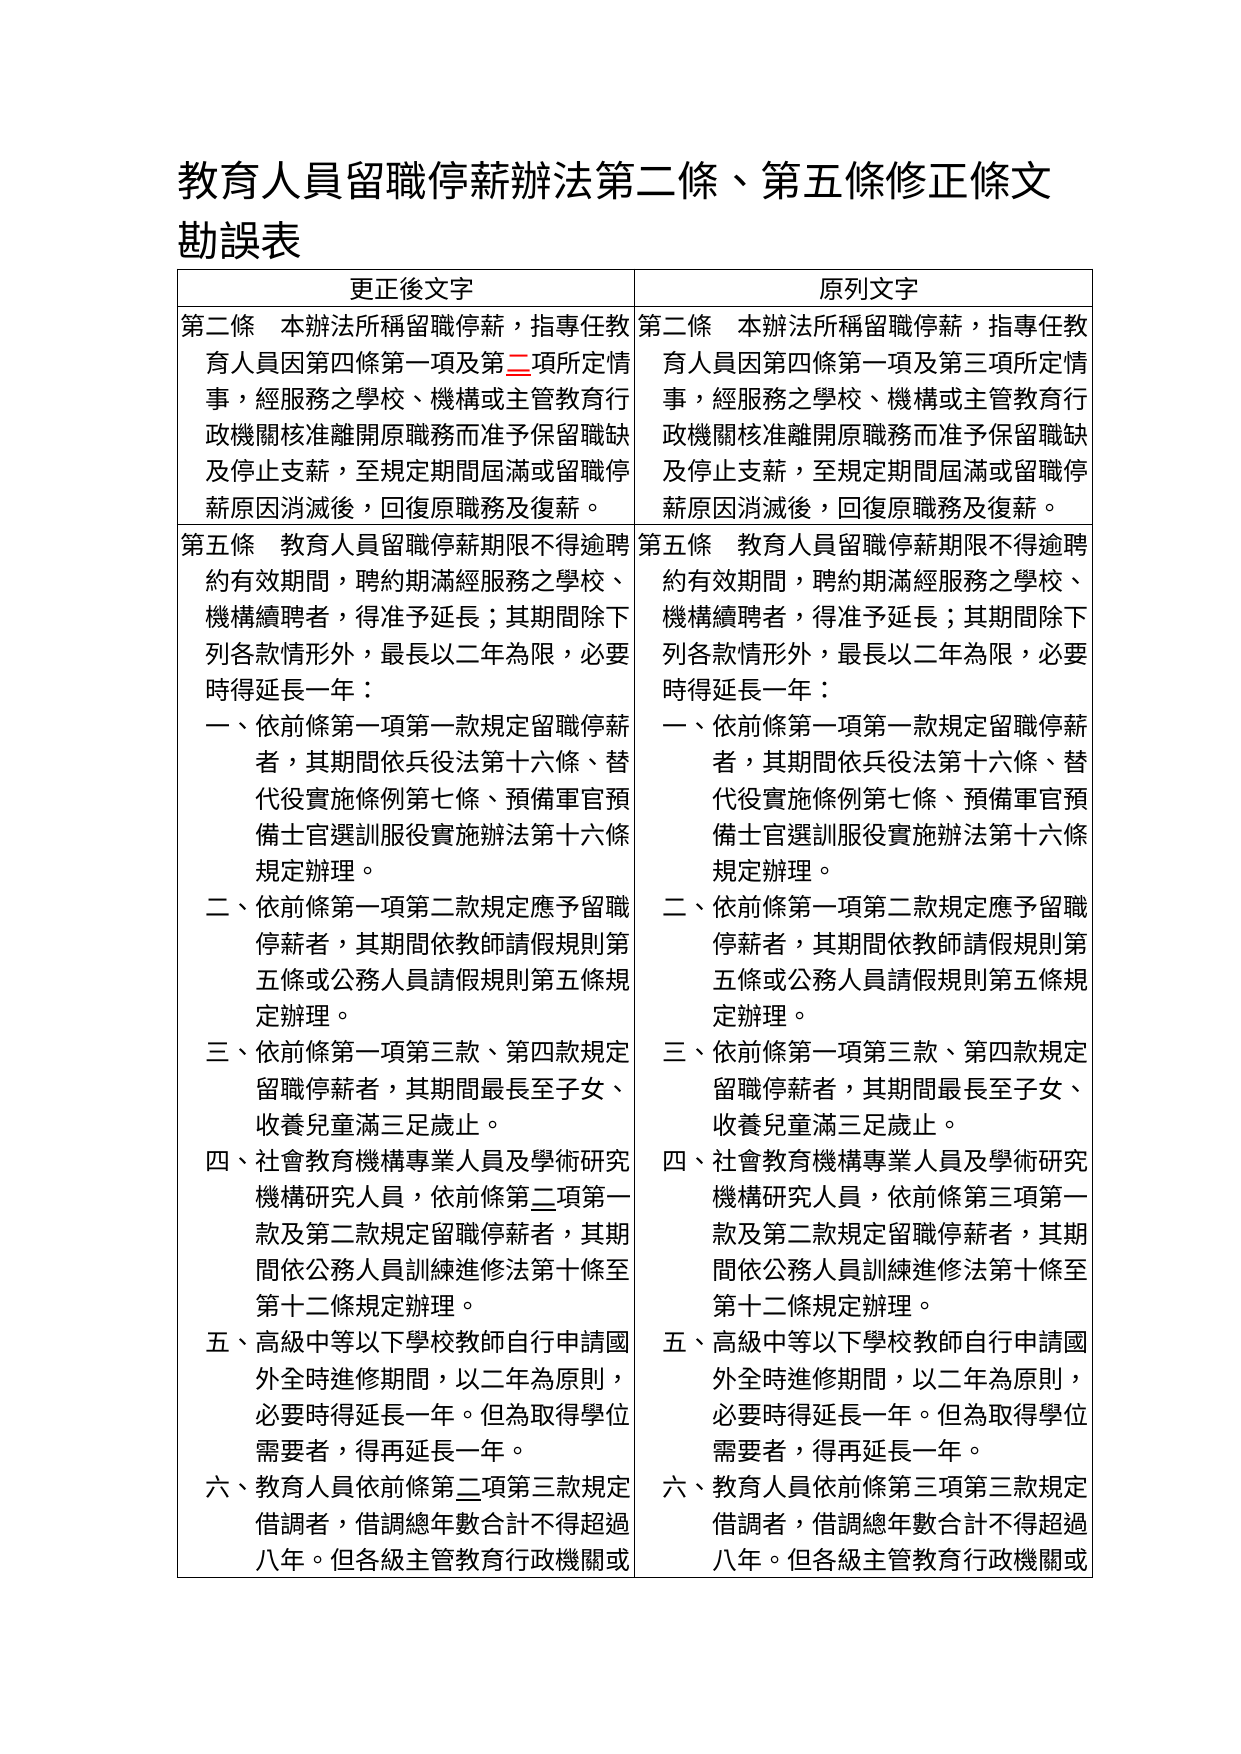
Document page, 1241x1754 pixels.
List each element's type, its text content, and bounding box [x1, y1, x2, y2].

table_cell 第五條 教育人員留職停薪期限不得逾聘約有效期間，聘約期滿經服務之學校、機構續聘者，得准予延長；其期間除下列各款情形外，最長以二年為限，必要時得延長一年： 一、依前條第一項第一款規定留職停薪者，其期間依兵役法第十六條、替代役實施條例第七條、預備軍官預備士官選訓服役實施辦法第十六條規定辦理。 二、依前條第一項第二款規定應予留職停薪者，其期間依教師請假規則第五條或公務人員請假規則第五條規定辦理。 三、依前條第一項第三款、第四款規定留職停薪者，其期間最長至子女、收養兒童滿三足歲止。 四、社會教育機構專業人員及學術研究機構研究人員，依前條第二項第一款及第二款規定留職停薪者，其期間依公務人員訓練進修法第十條至第十二條規定辦理。 五、高級中等以下學校教師自行申請國外全時進修期間，以二年為原則，必要時得延長一年。但為取得學位需要者，得再延長一年。 六、教育人員依前條第二項第三款規定借調者，借調總年數合計不得超過八年。但各級主管教育行政機關或 [178, 525, 634, 1577]
text 教育人員留職停薪辦法第二條、第五條修正條文勘誤表 [177, 148, 1092, 268]
table_cell 第五條 教育人員留職停薪期限不得逾聘約有效期間，聘約期滿經服務之學校、機構續聘者，得准予延長；其期間除下列各款情形外，最長以二年為限，必要時得延長一年： 一、依前條第一項第一款規定留職停薪者，其期間依兵役法第十六條、替代役實施條例第七條、預備軍官預備士官選訓服役實施辦法第十六條規定辦理。 二、依前條第一項第二款規定應予留職停薪者，其期間依教師請假規則第五條或公務人員請假規則第五條規定辦理。 三、依前條第一項第三款、第四款規定留職停薪者，其期間最長至子女、收養兒童滿三足歲止。 四、社會教育機構專業人員及學術研究機構研究人員，依前條第三項第一款及第二款規定留職停薪者，其期間依公務人員訓練進修法第十條至第十二條規定辦理。 五、高級中等以下學校教師自行申請國外全時進修期間，以二年為原則，必要時得延長一年。但為取得學位需要者，得再延長一年。 六、教育人員依前條第三項第三款規定借調者，借調總年數合計不得超過八年。但各級主管教育行政機關或 [635, 525, 1092, 1577]
table_header 更正後文字 [178, 270, 634, 306]
table_header 原列文字 [635, 270, 1092, 306]
table_cell 第二條 本辦法所稱留職停薪，指專任教育人員因第四條第一項及第二項所定情事，經服務之學校、機構或主管教育行政機關核准離開原職務而准予保留職缺及停止支薪，至規定期間屆滿或留職停薪原因消滅後，回復原職務及復薪。 [178, 307, 634, 524]
table_cell 第二條 本辦法所稱留職停薪，指專任教育人員因第四條第一項及第三項所定情事，經服務之學校、機構或主管教育行政機關核准離開原職務而准予保留職缺及停止支薪，至規定期間屆滿或留職停薪原因消滅後，回復原職務及復薪。 [635, 307, 1092, 524]
